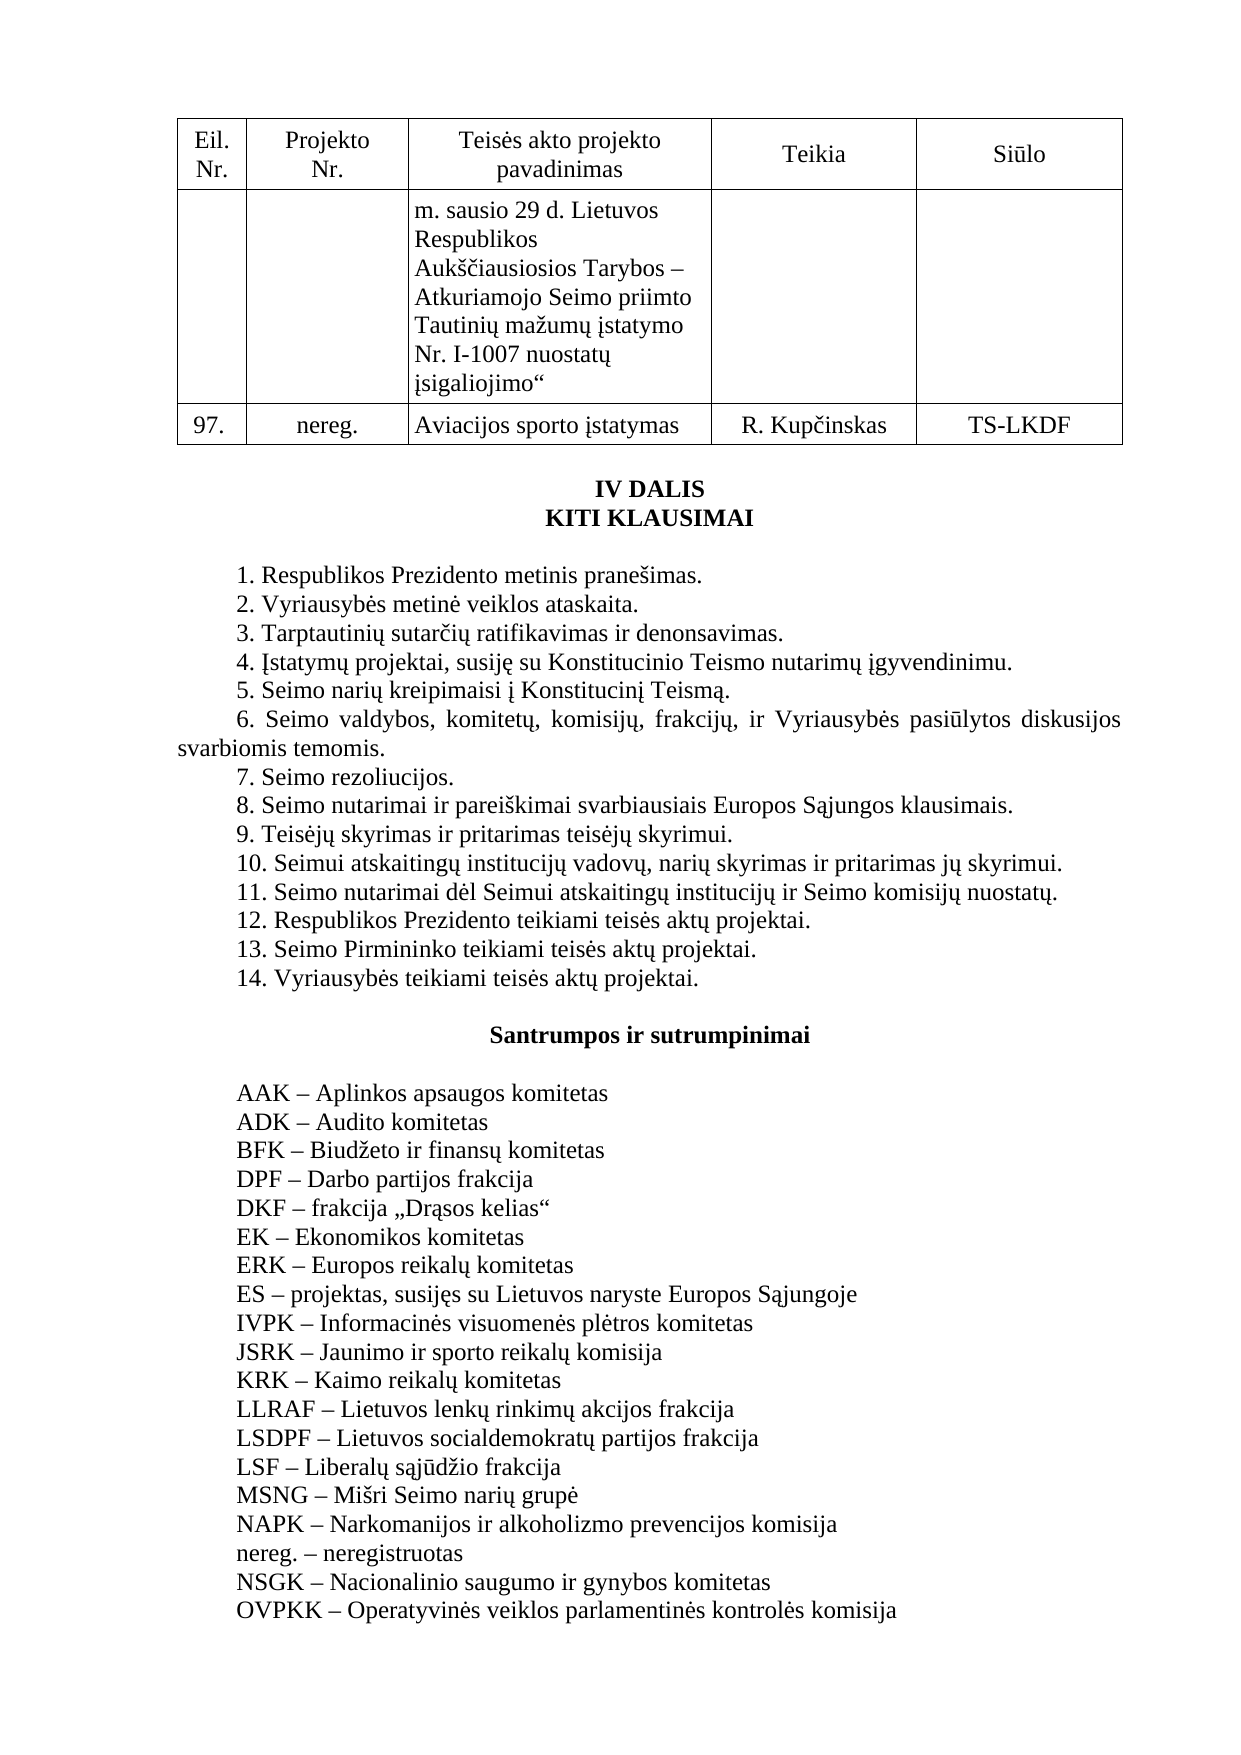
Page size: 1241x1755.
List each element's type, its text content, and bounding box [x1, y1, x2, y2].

text IVPK – Informacinės visuomenės plėtros komitetas [177, 1308, 1122, 1337]
text 2. Vyriausybės metinė veiklos ataskaita. [177, 589, 1122, 618]
text 4. Įstatymų projektai, susiję su Konstitucinio Teismo nutarimų įgyvendinimu. [177, 647, 1122, 675]
table_cell 97. [178, 404, 246, 444]
text 13. Seimo Pirmininko teikiami teisės aktų projektai. [177, 934, 1122, 963]
text DKF – frakcija „Drąsos kelias“ [177, 1193, 1122, 1222]
table_cell Aviacijos sporto įstatymas [409, 404, 711, 444]
text JSRK – Jaunimo ir sporto reikalų komisija [177, 1337, 1122, 1365]
text BFK – Biudžeto ir finansų komitetas [177, 1135, 1122, 1164]
table_cell [247, 190, 408, 403]
table_header Siūlo [917, 119, 1122, 188]
text LLRAF – Lietuvos lenkų rinkimų akcijos frakcija [177, 1394, 1122, 1423]
table_header Teisės akto projekto pavadinimas [409, 119, 711, 188]
text ADK – Audito komitetas [177, 1107, 1122, 1135]
table_cell [178, 190, 246, 403]
table_cell TS-LKDF [917, 404, 1122, 444]
table_cell R. Kupčinskas [712, 404, 916, 444]
text ES – projektas, susijęs su Lietuvos naryste Europos Sąjungoje [177, 1279, 1122, 1308]
text 10. Seimui atskaitingų institucijų vadovų, narių skyrimas ir pritarimas jų skyrimui. [177, 848, 1122, 877]
text LSDPF – Lietuvos socialdemokratų partijos frakcija [177, 1423, 1122, 1452]
text AAK – Aplinkos apsaugos komitetas [177, 1078, 1122, 1107]
table_header Teikia [712, 119, 916, 188]
text nereg. – neregistruotas [177, 1538, 1122, 1567]
text 3. Tarptautinių sutarčių ratifikavimas ir denonsavimas. [177, 618, 1122, 647]
text 11. Seimo nutarimai dėl Seimui atskaitingų institucijų ir Seimo komisijų nuostatų. [177, 877, 1122, 905]
text Kiti klausimai [177, 503, 1122, 532]
table_header Projekto Nr. [247, 119, 408, 188]
text OVPKK – Operatyvinės veiklos parlamentinės kontrolės komisija [177, 1595, 1122, 1624]
table_header Eil. Nr. [178, 119, 246, 188]
text 6. Seimo valdybos, komitetų, komisijų, frakcijų, ir Vyriausybės pasiūlytos diskusijos svarbiomis temomis. [177, 704, 1122, 762]
text 8. Seimo nutarimai ir pareiškimai svarbiausiais Europos Sąjungos klausimais. [177, 790, 1122, 819]
text EK – Ekonomikos komitetas [177, 1222, 1122, 1250]
text KRK – Kaimo reikalų komitetas [177, 1365, 1122, 1394]
table_cell [917, 190, 1122, 403]
text DPF – Darbo partijos frakcija [177, 1164, 1122, 1193]
text 1. Respublikos Prezidento metinis pranešimas. [177, 560, 1122, 589]
text 9. Teisėjų skyrimas ir pritarimas teisėjų skyrimui. [177, 819, 1122, 848]
text 14. Vyriausybės teikiami teisės aktų projektai. [177, 963, 1122, 992]
text 5. Seimo narių kreipimaisi į Konstitucinį Teismą. [177, 675, 1122, 704]
text NSGK – Nacionalinio saugumo ir gynybos komitetas [177, 1567, 1122, 1595]
table_cell m. sausio 29 d. Lietuvos Respublikos Aukščiausiosios Tarybos – Atkuriamojo Seimo priimto Tautinių mažumų įstatymo Nr. I-1007 nuostatų įsigaliojimo“ [409, 190, 711, 403]
text Santrumpos ir sutrumpinimai [177, 1020, 1122, 1049]
table_cell [712, 190, 916, 403]
text 12. Respublikos Prezidento teikiami teisės aktų projektai. [177, 905, 1122, 934]
text ERK – Europos reikalų komitetas [177, 1250, 1122, 1279]
text MSNG – Mišri Seimo narių grupė [177, 1480, 1122, 1509]
text 7. Seimo rezoliucijos. [177, 762, 1122, 790]
table_cell nereg. [247, 404, 408, 444]
text IV DALIS [177, 474, 1122, 503]
text NAPK – Narkomanijos ir alkoholizmo prevencijos komisija [177, 1509, 1122, 1538]
text LSF – Liberalų sąjūdžio frakcija [177, 1452, 1122, 1480]
